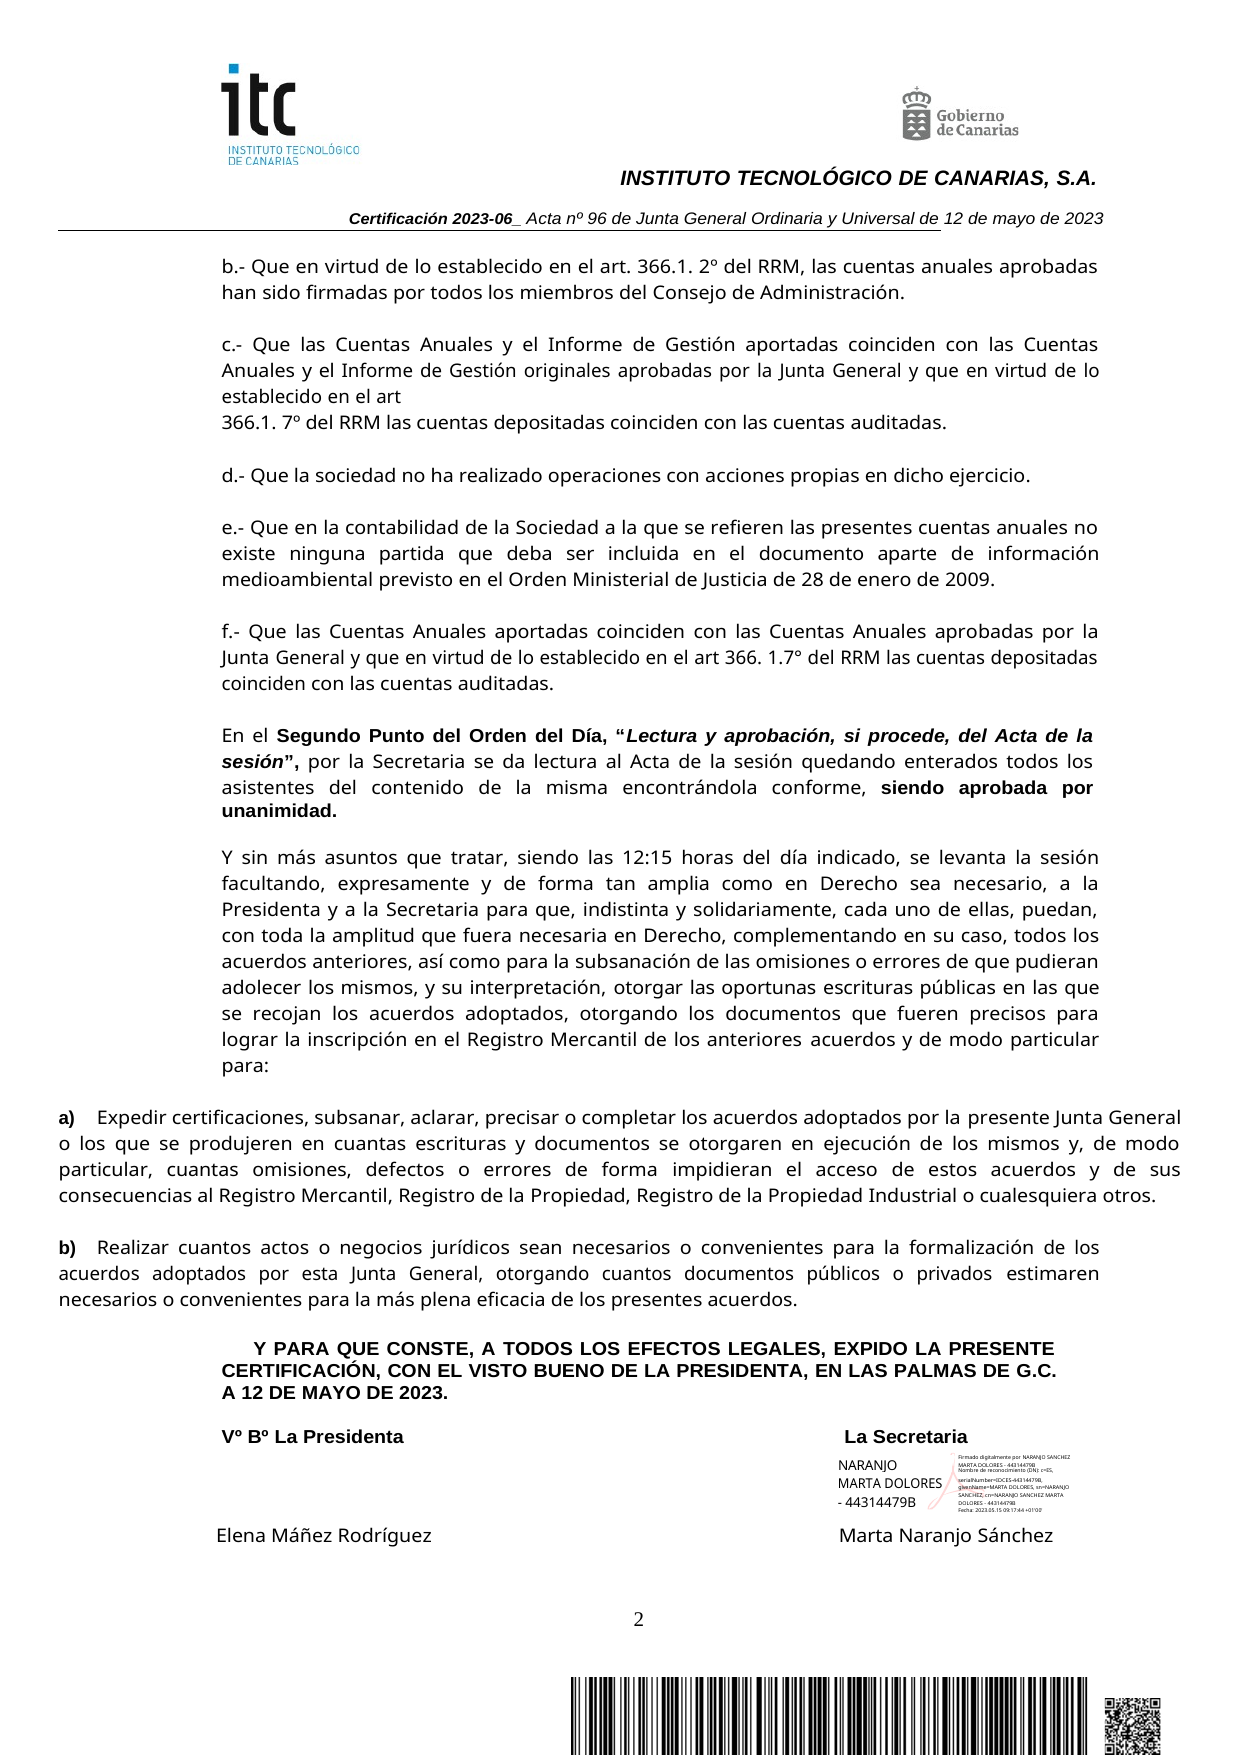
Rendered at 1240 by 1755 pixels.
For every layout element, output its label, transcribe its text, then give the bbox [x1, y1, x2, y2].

text NARANJO SANCHEZ [838, 1455, 952, 1472]
text Y sin más asuntos que tratar, siendo las 12:15 horas del día indicado, se levanta la sesión facultando, expresamente y de forma tan amplia como en Derecho sea necesario, a la Presidenta y a la Secretaria para que, indistinta y solidariamente, cada uno de ellas, puedan, con toda la amplitud que fuera necesaria en Derecho, complementando en su caso, todos los acuerdos anteriores, así como para la subsanación de las omisiones o errores de que pudieran adolecer los mismos, y su interpretación, otorgar las oportunas escrituras públicas en las que se recojan los acuerdos adoptados, otorgando los documentos que fueren precisos para lograr la inscripción en el Registro Mercantil de los anteriores acuerdos y de modo particular para: [221, 844, 1099, 1078]
text f.- Que las Cuentas Anuales aportadas coinciden con las Cuentas Anuales aprobadas por la Junta General y que en virtud de lo establecido en el art 366. 1.7° del RRM las cuentas depositadas coinciden con las cuentas auditadas. [221, 618, 1099, 696]
text En el Segundo Punto del Orden del Día, “Lectura y aprobación, si procede, del Acta de la sesión”, por la Secretaria se da lectura al Acta de la sesión quedando enterados todos los asistentes del contenido de la misma encontrándola conforme, siendo aprobada por unanimidad. [221, 722, 1094, 822]
text c.- Que las Cuentas Anuales y el Informe de Gestión aportadas coinciden con las Cuentas Anuales y el Informe de Gestión originales aprobadas por la Junta General y que en virtud de lo establecido en el art [221, 332, 1099, 409]
text d.- Que la sociedad no ha realizado operaciones con acciones propias en dicho ejercicio. [221, 462, 1181, 487]
text Elena Máñez Rodríguez Marta Naranjo Sánchez [88, 1523, 1181, 1548]
list Realizar cuantos actos o negocios jurídicos sean necesarios o convenientes para la formalización de los acuerdos adoptados por esta Junta General, otorgando cuantos documentos públicos o privados estimaren necesarios o convenientes para la más plena eficacia de los presentes acuerdos. [58, 1234, 1099, 1312]
text 2 [96, 1607, 1181, 1631]
text MARTA DOLORES - 44314479B [838, 1474, 945, 1511]
list Expedir certificaciones, subsanar, aclarar, precisar o completar los acuerdos adoptados por la presente Junta General o los que se produjeren en cuantas escrituras y documentos se otorgaren en ejecución de los mismos y, de modo particular, cuantas omisiones, defectos o errores de forma impidieran el acceso de estos acuerdos y de sus consecuencias al Registro Mercantil, Registro de la Propiedad, Registro de la Propiedad Industrial o cualesquiera otros. [58, 1104, 1181, 1208]
text 366.1. 7º del RRM las cuentas depositadas coinciden con las cuentas auditadas. [221, 409, 1181, 435]
text Vº Bº La Presidenta La Secretaria [221, 1426, 1181, 1448]
text Certificación 2023-06_ Acta nº 96 de Junta General Ordinaria y Universal de 12 de mayo de 2023 [349, 209, 1181, 228]
text Y PARA QUE CONSTE, A TODOS LOS EFECTOS LEGALES, EXPIDO LA PRESENTE CERTIFICACIÓN, CON EL VISTO BUENO DE LA PRESIDENTA, EN LAS PALMAS DE G.C. A 12 DE MAYO DE 2023. [221, 1338, 1057, 1403]
text Firmado digitalmente por NARANJO SANCHEZ MARTA DOLORES - 44314479B [958, 1454, 1078, 1468]
text Fecha: 2023.05.15 09:17:44 +01'00' [958, 1507, 1181, 1514]
text e.- Que en la contabilidad de la Sociedad a la que se refieren las presentes cuentas anuales no existe ninguna partida que deba ser incluida en el documento aparte de información medioambiental previsto en el Orden Ministerial de Justicia de 28 de enero de 2009. [221, 514, 1099, 592]
text serialNumber=IDCES-44314479B, givenName=MARTA DOLORES, sn=NARANJO SANCHEZ, cn=NARANJO SANCHEZ MARTA DOLORES - 44314479B [958, 1476, 1078, 1507]
text Nombre de reconocimiento (DN): c=ES, [958, 1469, 1181, 1474]
text b.- Que en virtud de lo establecido en el art. 366.1. 2º del RRM, las cuentas anuales aprobadas han sido firmadas por todos los miembros del Consejo de Administración. [221, 253, 1099, 305]
